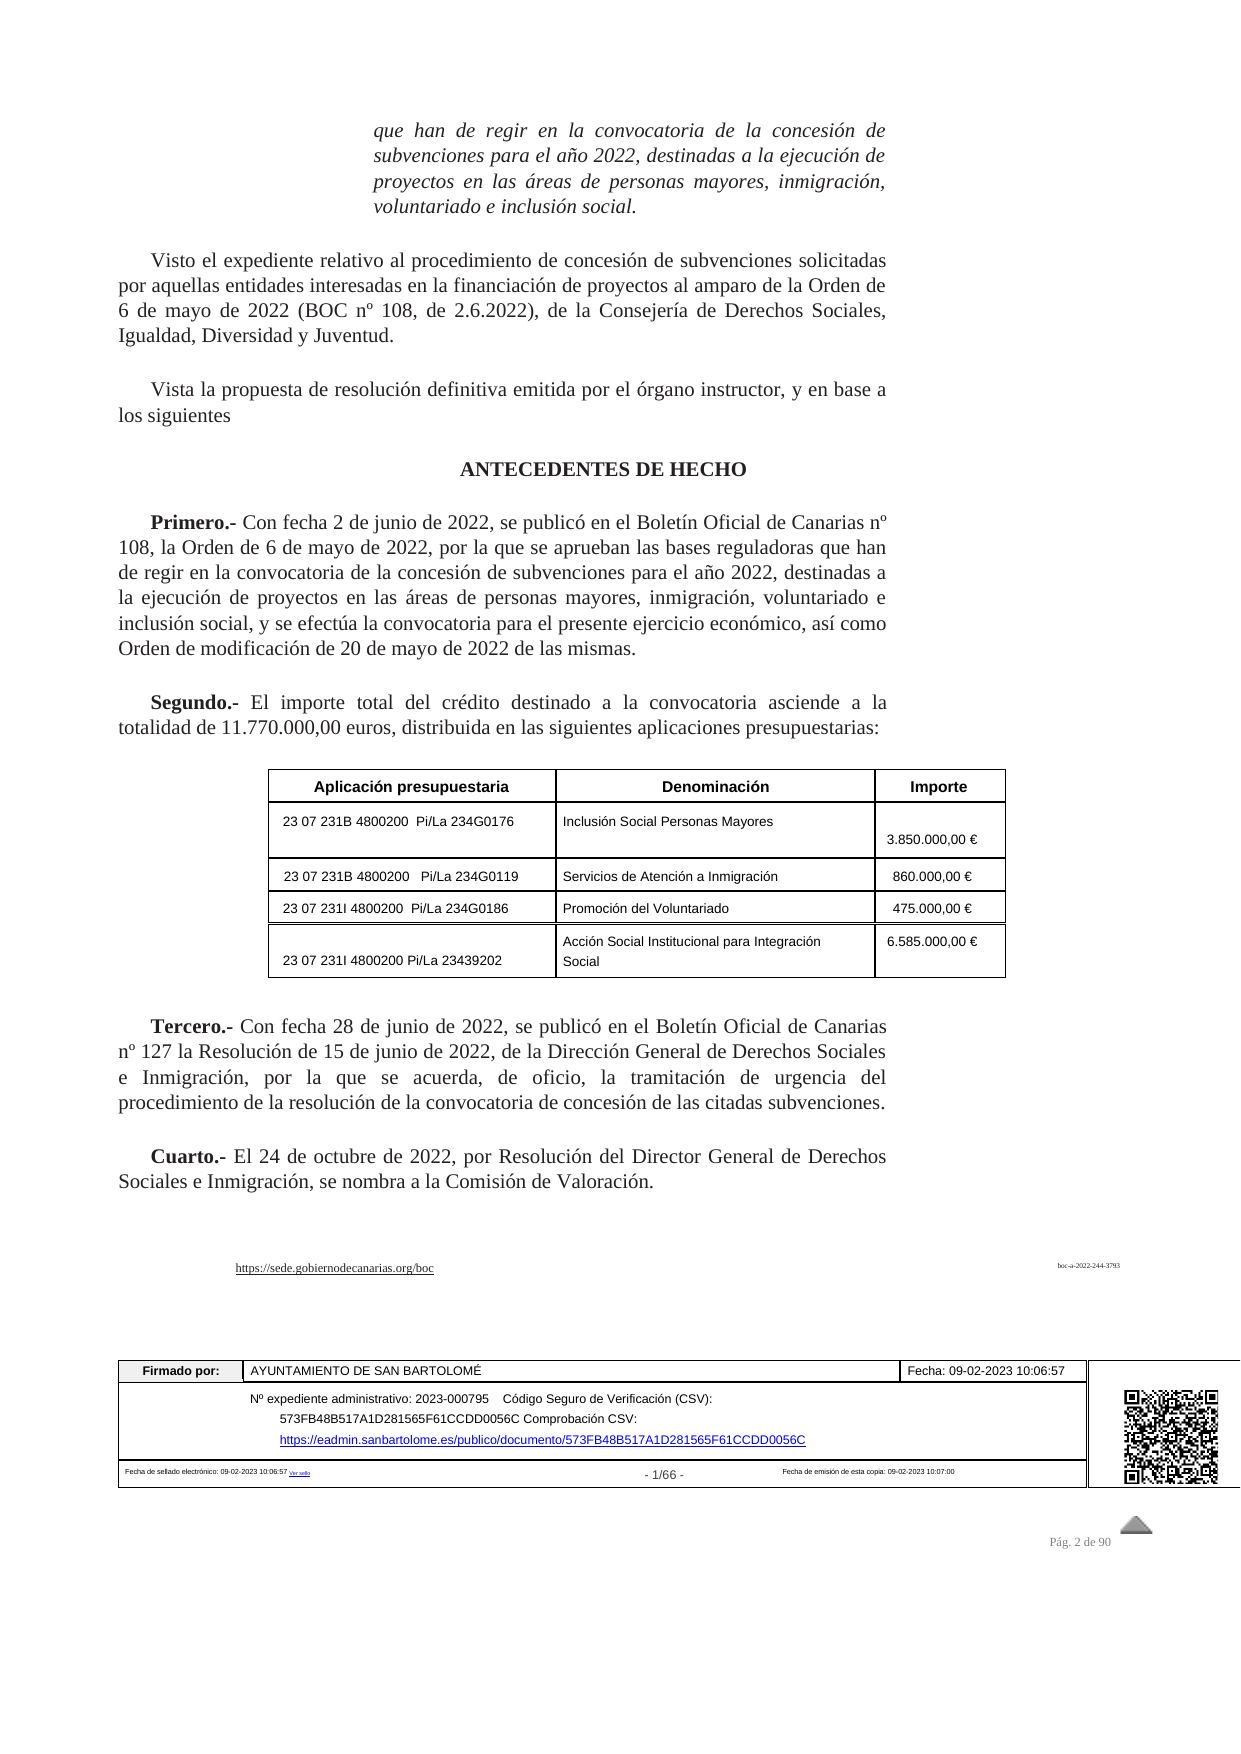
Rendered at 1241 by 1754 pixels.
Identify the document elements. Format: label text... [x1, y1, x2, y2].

table_cell 23 07 231I 4800200 Pi/La 234G0186 [269, 892, 555, 922]
table_header AYUNTAMIENTO DE SAN BARTOLOMÉ [244, 1361, 899, 1381]
table_cell Nº expediente administrativo: 2023-000795 Código Seguro de Verificación (CSV): 573FB48B517A1D281565F61CCDD0056C Comprobación CSV: https://eadmin.sanbartolome.es/publico/documento/573FB48B517A1D281565F61CCDD0056C [119, 1383, 1086, 1459]
table_header Aplicación presupuestaria [269, 770, 555, 801]
table_header Firmado por: [119, 1361, 242, 1379]
text que han de regir en la convocatoria de la concesión de subvenciones para el año 2022, destinadas a la ejecución de proyectos en las áreas de personas mayores, inmigración, voluntariado e inclusión social. [314, 118, 888, 218]
table_cell 860.000,00 € [876, 859, 1005, 890]
table_cell 3.850.000,00 € [876, 803, 1005, 857]
table_cell 23 07 231B 4800200 Pi/La 234G0119 [269, 859, 555, 890]
table_cell 23 07 231I 4800200 Pi/La 23439202 [269, 925, 555, 977]
table_cell 475.000,00 € [876, 892, 1005, 922]
text Vista la propuesta de resolución definitiva emitida por el órgano instructor, y en base a los siguientes [118, 377, 888, 427]
table_cell Acción Social Institucional para Integración Social [557, 925, 874, 977]
table_header Denominación [557, 770, 874, 801]
table_cell 6.585.000,00 € [876, 925, 1005, 977]
table_cell Fecha de sellado electrónico: 09-02-2023 10:06:57 Ver sello - 1/66 - Fecha de emisión de esta copia: 09-02-2023 10:07:00 [119, 1461, 1086, 1487]
table_cell 23 07 231B 4800200 Pi/La 234G0176 [269, 803, 555, 857]
text Segundo.- El importe total del crédito destinado a la convocatoria asciende a la totalidad de 11.770.000,00 euros, distribuida en las siguientes aplicaciones presupuestarias: [118, 690, 888, 739]
table_header [1089, 1361, 1240, 1487]
table_header Importe [876, 770, 1005, 801]
table_header Fecha: 09-02-2023 10:06:57 [901, 1361, 1086, 1381]
table_cell Servicios de Atención a Inmigración [557, 859, 874, 890]
text Visto el expediente relativo al procedimiento de concesión de subvenciones solicitadas por aquellas entidades interesadas en la financiación de proyectos al amparo de la Orden de 6 de mayo de 2022 (BOC nº 108, de 2.6.2022), de la Consejería de Derechos Sociales, Igualdad, Diversidad y Juventud. [118, 248, 888, 347]
text Tercero.- Con fecha 28 de junio de 2022, se publicó en el Boletín Oficial de Canarias nº 127 la Resolución de 15 de junio de 2022, de la Dirección General de Derechos Sociales e Inmigración, por la que se acuerda, de oficio, la tramitación de urgencia del procedimiento de la resolución de la convocatoria de concesión de las citadas subvenciones. [118, 1014, 888, 1114]
table_cell Inclusión Social Personas Mayores [557, 803, 874, 857]
text ANTECEDENTES DE HECHO [403, 457, 804, 481]
table_cell Promoción del Voluntariado [557, 892, 874, 922]
text https://sede.gobiernodecanarias.org/boc boc-a-2022-244-3793 [235, 1261, 1122, 1276]
text Primero.- Con fecha 2 de junio de 2022, se publicó en el Boletín Oficial de Canarias nº 108, la Orden de 6 de mayo de 2022, por la que se aprueban las bases reguladoras que han de regir en la convocatoria de la concesión de subvenciones para el año 2022, destinadas a la ejecución de proyectos en las áreas de personas mayores, inmigración, voluntariado e inclusión social, y se efectúa la convocatoria para el presente ejercicio económico, así como Orden de modificación de 20 de mayo de 2022 de las mismas. [118, 510, 888, 660]
text Pág. 2 de 90 [118, 1534, 1111, 1549]
text Cuarto.- El 24 de octubre de 2022, por Resolución del Director General de Derechos Sociales e Inmigración, se nombra a la Comisión de Valoración. [118, 1144, 888, 1193]
